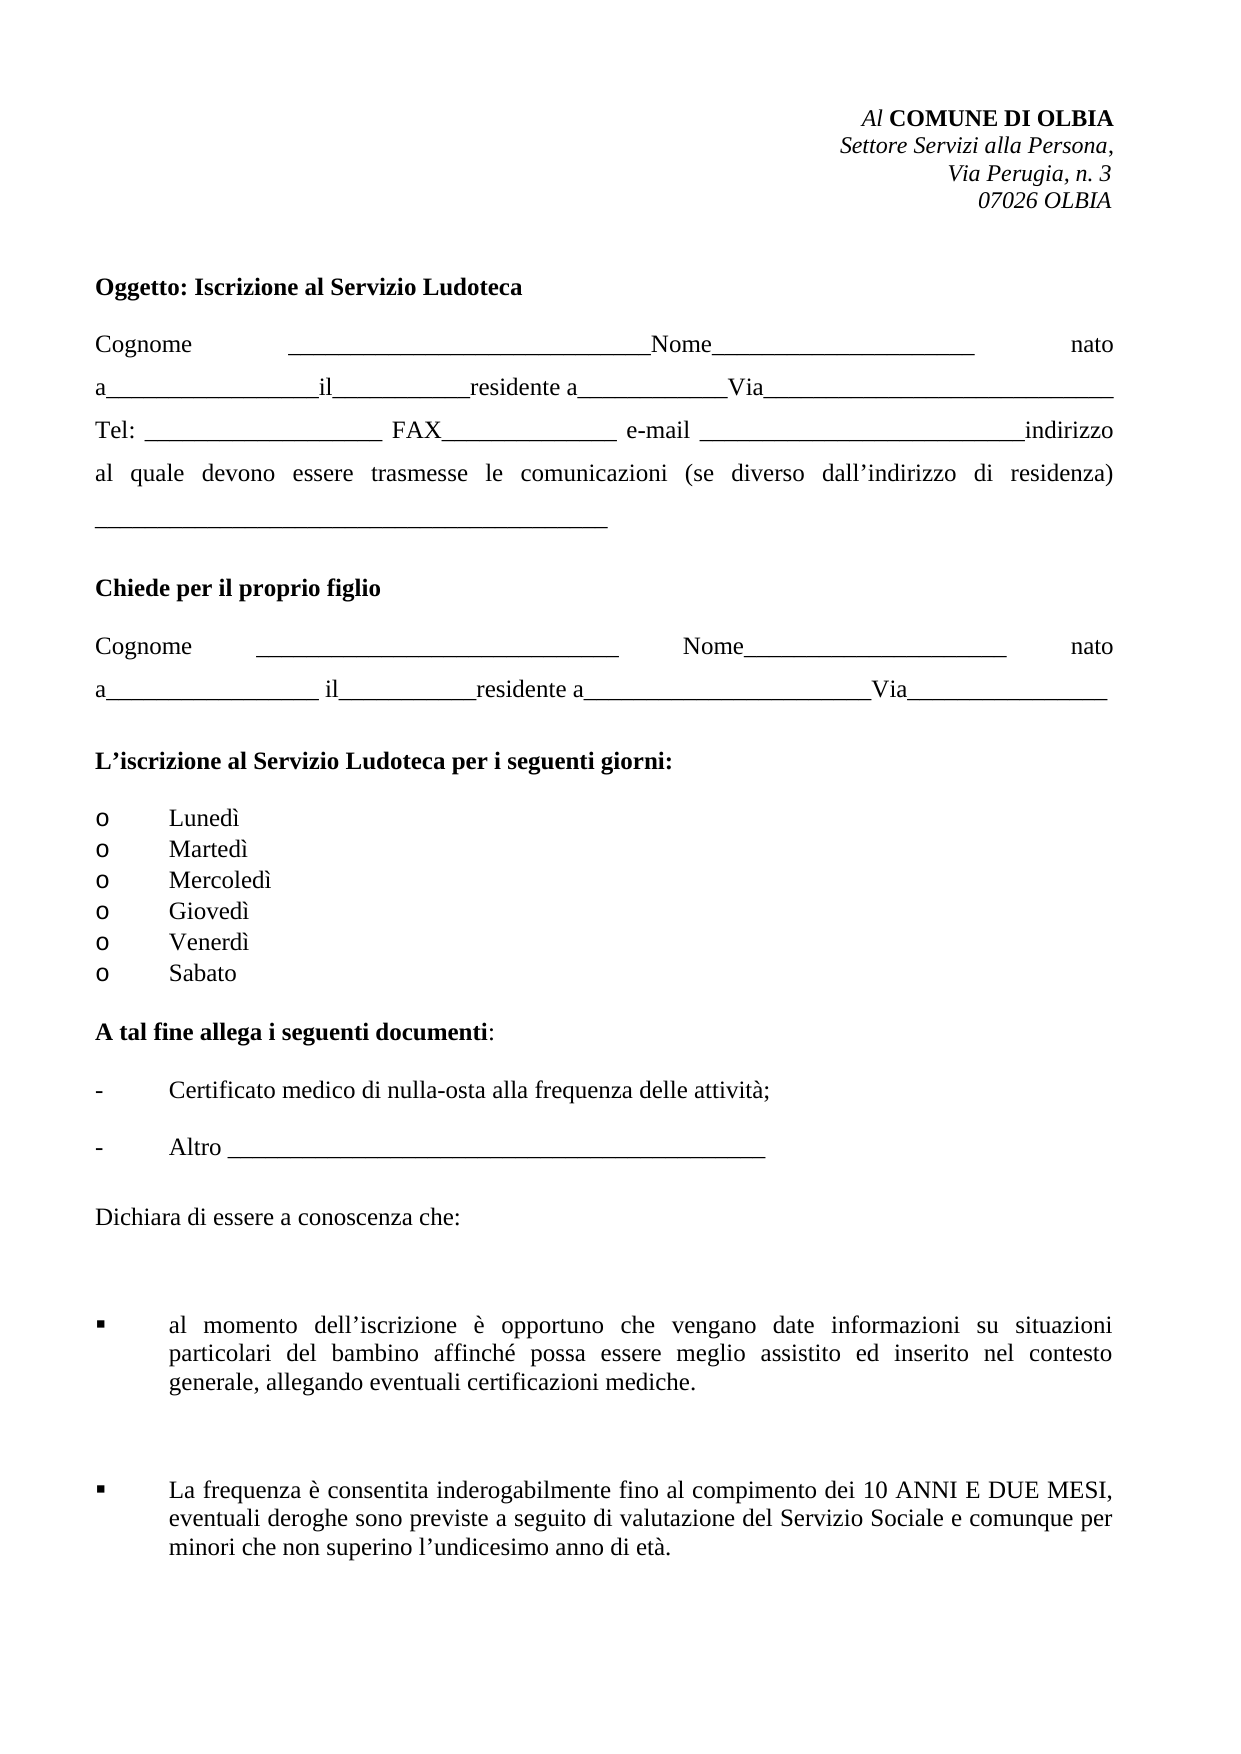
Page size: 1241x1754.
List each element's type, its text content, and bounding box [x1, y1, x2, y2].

text Chiede per il proprio figlio [95, 573, 1114, 602]
list Certificato medico di nulla-osta alla frequenza delle attività; [95, 1075, 1114, 1103]
list Martedì [95, 834, 1114, 865]
text L’iscrizione al Servizio Ludoteca per i seguenti giorni: [95, 746, 1114, 775]
text Cognome _____________________________Nome_____________________ nato a_________________il___________residente a____________Via____________________________ [95, 329, 1114, 401]
text Cognome _____________________________ Nome_____________________ nato a_________________ il___________residente a_______________________Via________________ [95, 631, 1114, 703]
text Tel: ___________________ FAX______________ e-mail __________________________indirizzo al quale devono essere trasmesse le comunicazioni (se diverso dall’indirizzo di residenza) _________________________________________ [95, 415, 1114, 530]
text A tal fine allega i seguenti documenti: [95, 1017, 1114, 1046]
list Lunedì [95, 803, 1114, 834]
list al momento dell’iscrizione è opportuno che vengano date informazioni su situazioni particolari del bambino affinché possa essere meglio assistito ed inserito nel contesto generale, allegando eventuali certificazioni mediche. [95, 1310, 1114, 1396]
list Giovedì [95, 896, 1114, 927]
text Dichiara di essere a conoscenza che: [95, 1202, 1114, 1231]
list La frequenza è consentita inderogabilmente fino al compimento dei 10 ANNI E DUE MESI, eventuali deroghe sono previste a seguito di valutazione del Servizio Sociale e comunque per minori che non superino l’undicesimo anno di età. [95, 1475, 1114, 1561]
text Via Perugia, n. 3 [169, 159, 1114, 186]
list Altro ___________________________________________ [95, 1132, 1114, 1161]
text Al COMUNE DI OLBIA [169, 104, 1114, 131]
list Sabato [95, 958, 1114, 988]
text Oggetto: Iscrizione al Servizio Ludoteca [95, 272, 1114, 300]
text 07026 OLBIA [169, 186, 1114, 214]
list Mercoledì [95, 865, 1114, 896]
text Settore Servizi alla Persona, [169, 131, 1114, 159]
list Venerdì [95, 927, 1114, 958]
